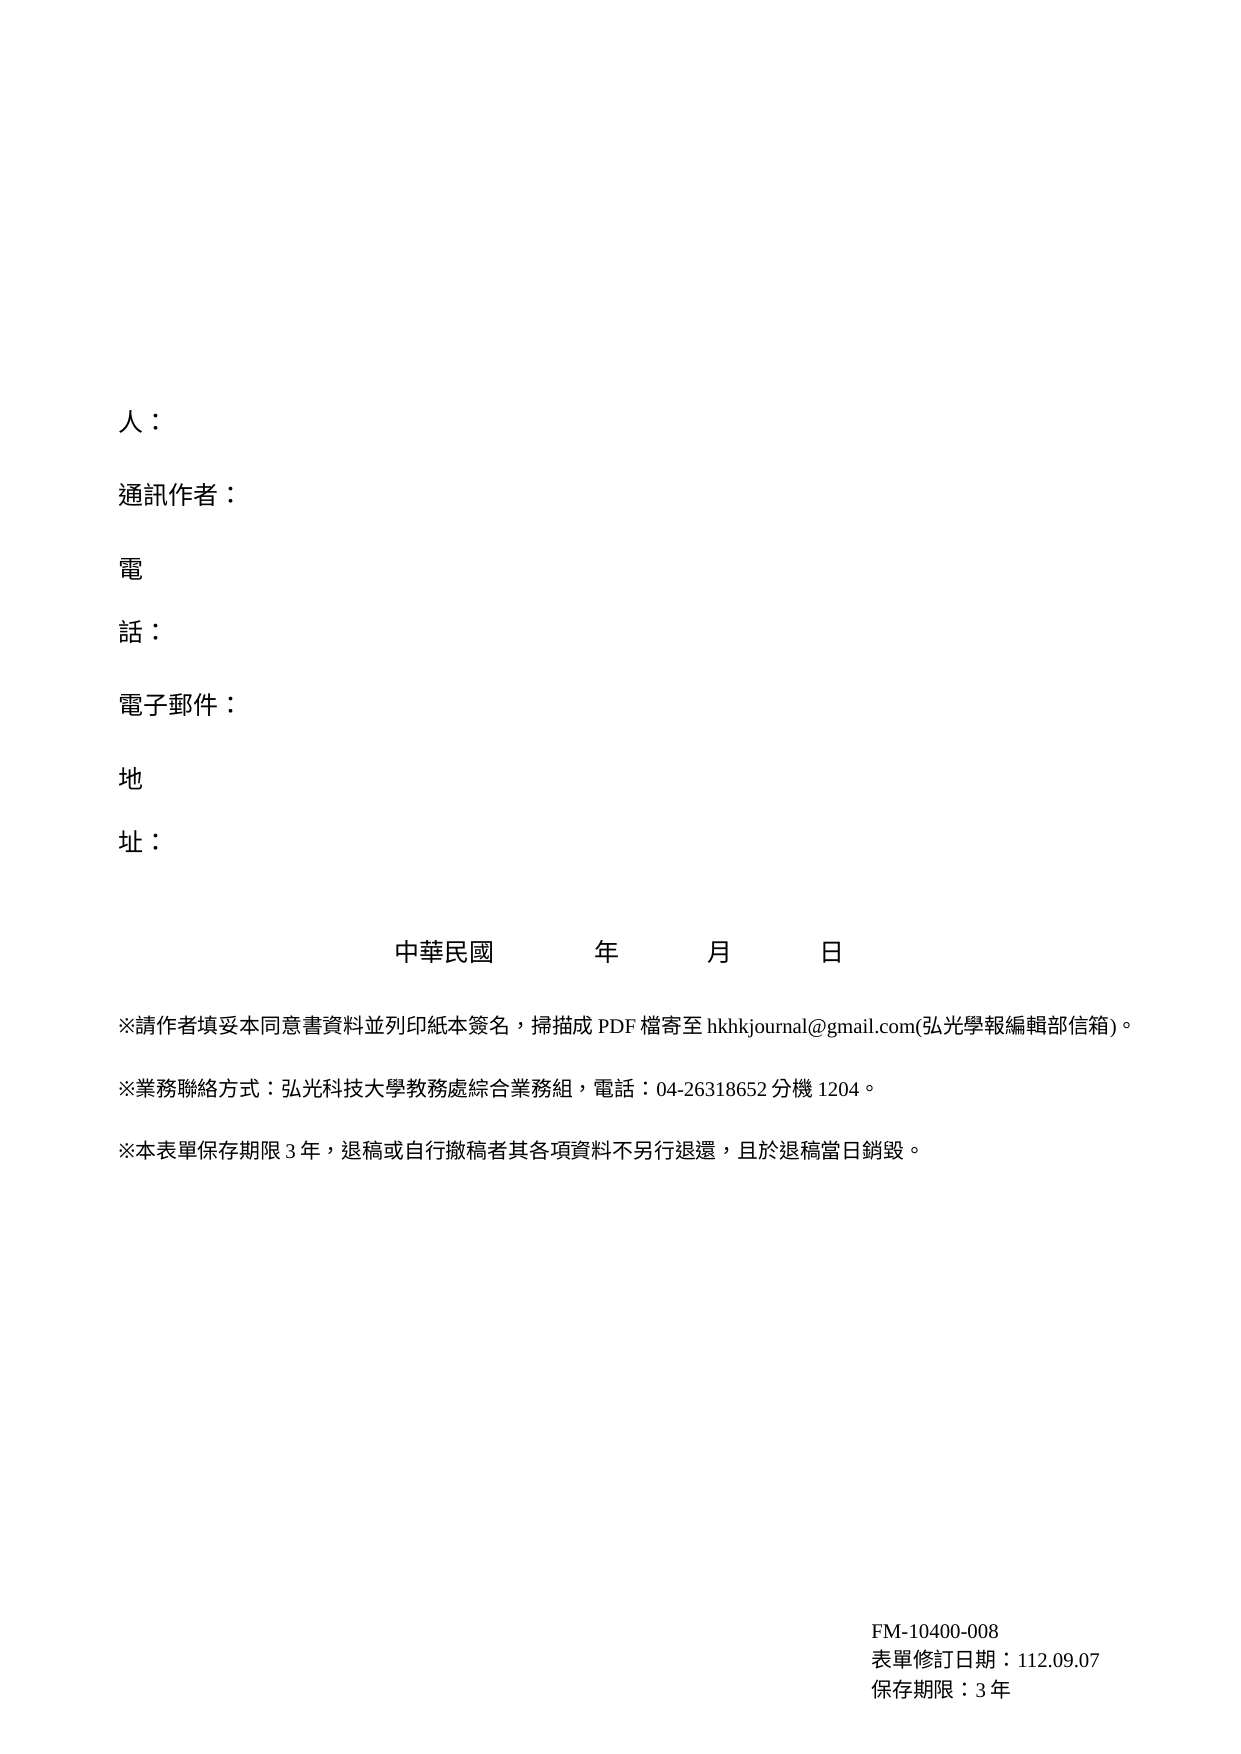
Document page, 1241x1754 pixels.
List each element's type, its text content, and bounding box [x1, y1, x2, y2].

text ※請作者填妥本同意書資料並列印紙本簽名，掃描成PDF檔寄至hkhkjournal@gmail.com(弘光學報編輯部信箱)。 [118, 983, 1183, 1045]
table_header 人： [118, 379, 251, 441]
table_cell [251, 725, 1119, 861]
text ※業務聯絡方式：弘光科技大學教務處綜合業務組，電話：04-26318652分機1204。 [118, 1045, 1183, 1108]
table_cell [251, 441, 1119, 515]
text 中華民國 年 月 日 [118, 909, 1120, 972]
table_cell 電子郵件： [118, 651, 251, 725]
table_cell 通訊作者： [118, 441, 251, 515]
text ※本表單保存期限3年，退稿或自行撤稿者其各項資料不另行退還，且於退稿當日銷毀。 [118, 1108, 1183, 1170]
table_cell 地 址： [118, 725, 251, 861]
table_cell [251, 515, 1119, 651]
table_cell 電 話： [118, 515, 251, 651]
table_cell [251, 651, 1119, 725]
table_header [251, 379, 1119, 441]
